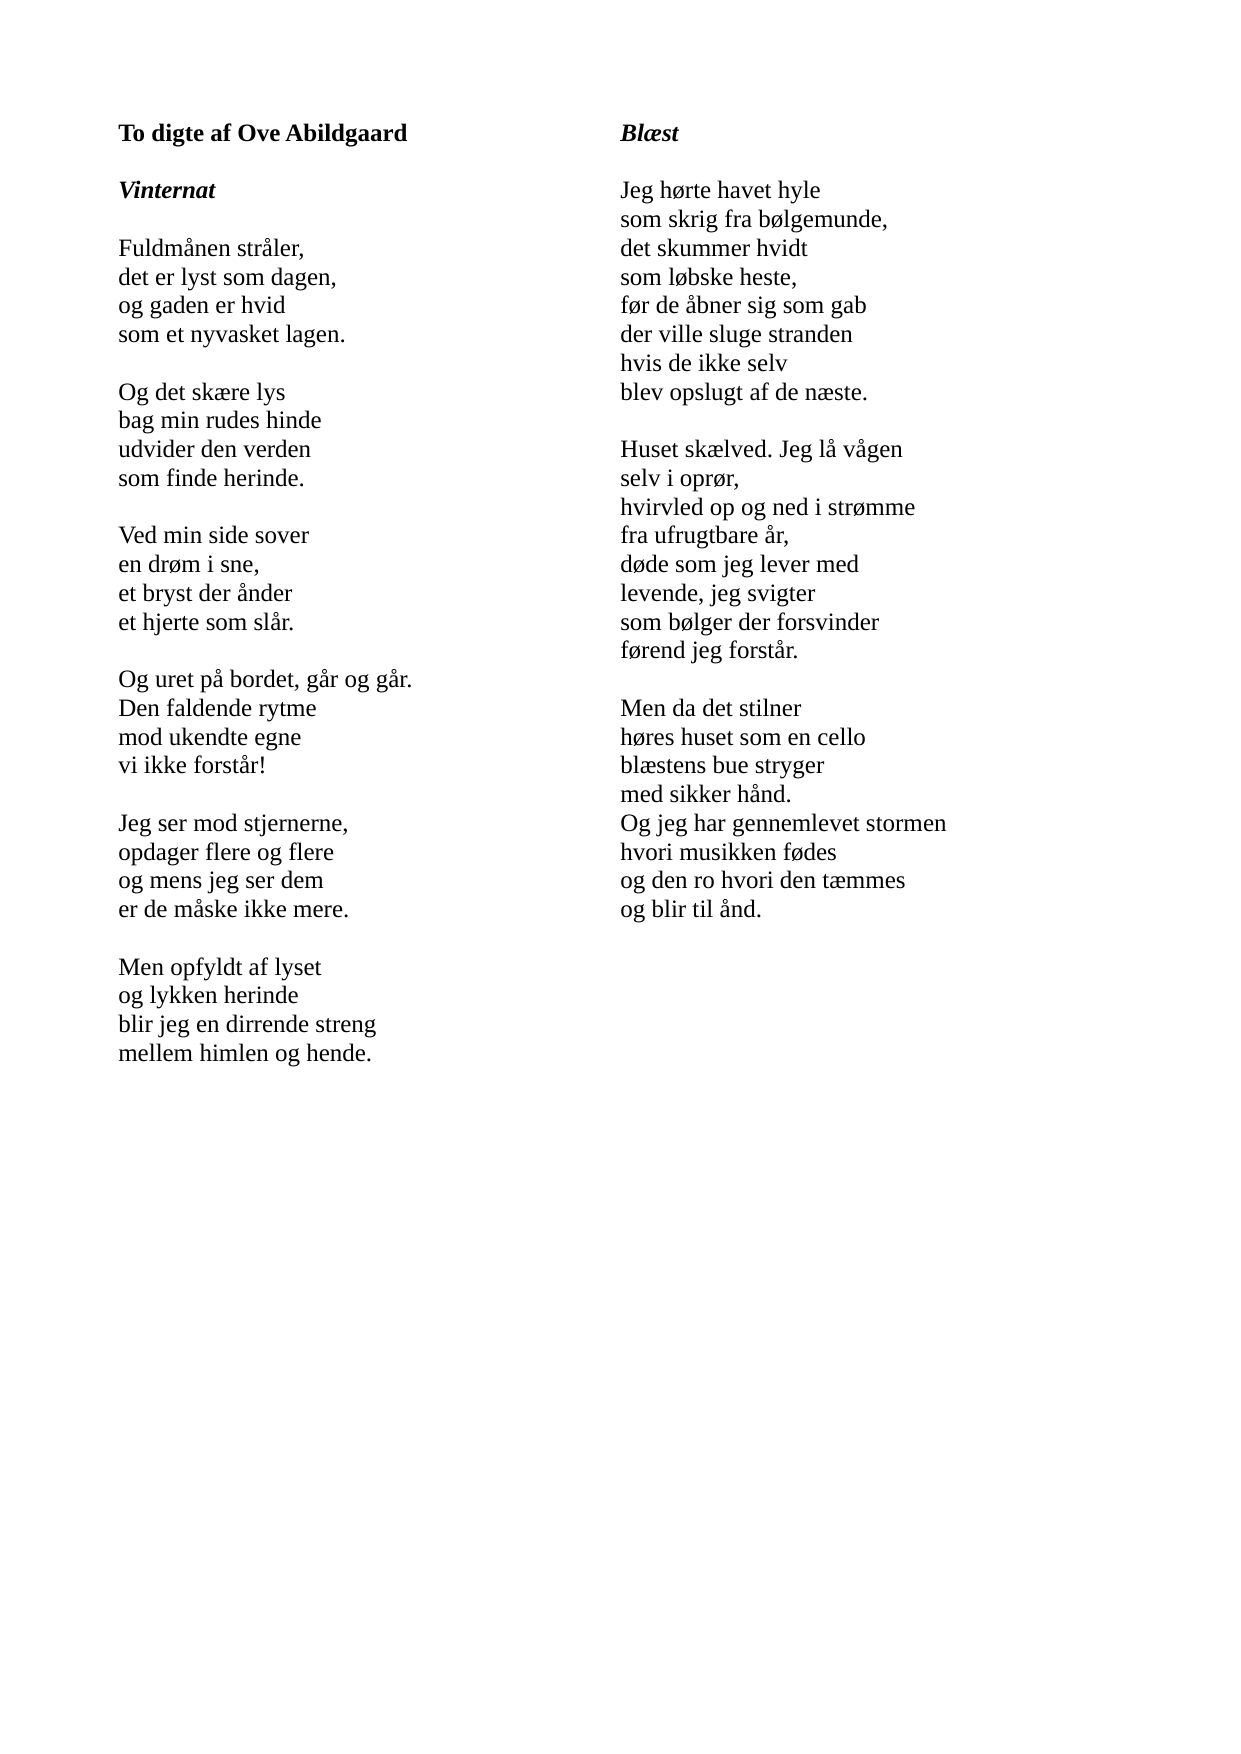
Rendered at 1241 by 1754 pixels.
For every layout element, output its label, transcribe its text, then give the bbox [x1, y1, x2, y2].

text To digte af Ove Abildgaard [118, 118, 620, 147]
text Den faldende rytme [118, 693, 620, 722]
text høres huset som en cello [620, 722, 1122, 751]
text mod ukendte egne [118, 722, 620, 751]
text og blir til ånd. [620, 894, 1122, 923]
text bag min rudes hinde [118, 406, 620, 434]
text hvori musikken fødes [620, 837, 1122, 866]
text opdager flere og flere [118, 837, 620, 866]
text Huset skælved. Jeg lå vågen [620, 434, 1122, 463]
text hvis de ikke selv [620, 348, 1122, 377]
text Vinternat [118, 176, 620, 204]
text Og jeg har gennemlevet stormen [620, 808, 1122, 837]
text Ved min side sover [118, 521, 620, 549]
text blev opslugt af de næste. [620, 377, 1122, 406]
text udvider den verden [118, 434, 620, 463]
text Og det skære lys [118, 377, 620, 406]
text Jeg ser mod stjernerne, [118, 808, 620, 837]
text før de åbner sig som gab [620, 291, 1122, 319]
text det skummer hvidt [620, 233, 1122, 262]
text Men opfyldt af lyset [118, 952, 620, 981]
text Og uret på bordet, går og går. [118, 664, 620, 693]
text et hjerte som slår. [118, 607, 620, 636]
text Blæst [620, 118, 1122, 147]
text det er lyst som dagen, [118, 262, 620, 291]
text en drøm i sne, [118, 549, 620, 578]
text med sikker hånd. [620, 779, 1122, 808]
text og den ro hvori den tæmmes [620, 866, 1122, 894]
text som løbske heste, [620, 262, 1122, 291]
text Fuldmånen stråler, [118, 233, 620, 262]
text som et nyvasket lagen. [118, 319, 620, 348]
text døde som jeg lever med [620, 549, 1122, 578]
text blæstens bue stryger [620, 751, 1122, 779]
text og mens jeg ser dem [118, 866, 620, 894]
text som skrig fra bølgemunde, [620, 204, 1122, 233]
text selv i oprør, [620, 463, 1122, 492]
text Men da det stilner [620, 693, 1122, 722]
text blir jeg en dirrende streng [118, 1009, 620, 1038]
text et bryst der ånder [118, 578, 620, 607]
text og lykken herinde [118, 981, 620, 1009]
text er de måske ikke mere. [118, 894, 620, 923]
text førend jeg forstår. [620, 636, 1122, 664]
text og gaden er hvid [118, 291, 620, 319]
text levende, jeg svigter [620, 578, 1122, 607]
text fra ufrugtbare år, [620, 521, 1122, 549]
text Jeg hørte havet hyle [620, 176, 1122, 204]
text mellem himlen og hende. [118, 1038, 620, 1067]
text der ville sluge stranden [620, 319, 1122, 348]
text vi ikke forstår! [118, 751, 620, 779]
text som finde herinde. [118, 463, 620, 492]
text hvirvled op og ned i strømme [620, 492, 1122, 521]
text som bølger der forsvinder [620, 607, 1122, 636]
